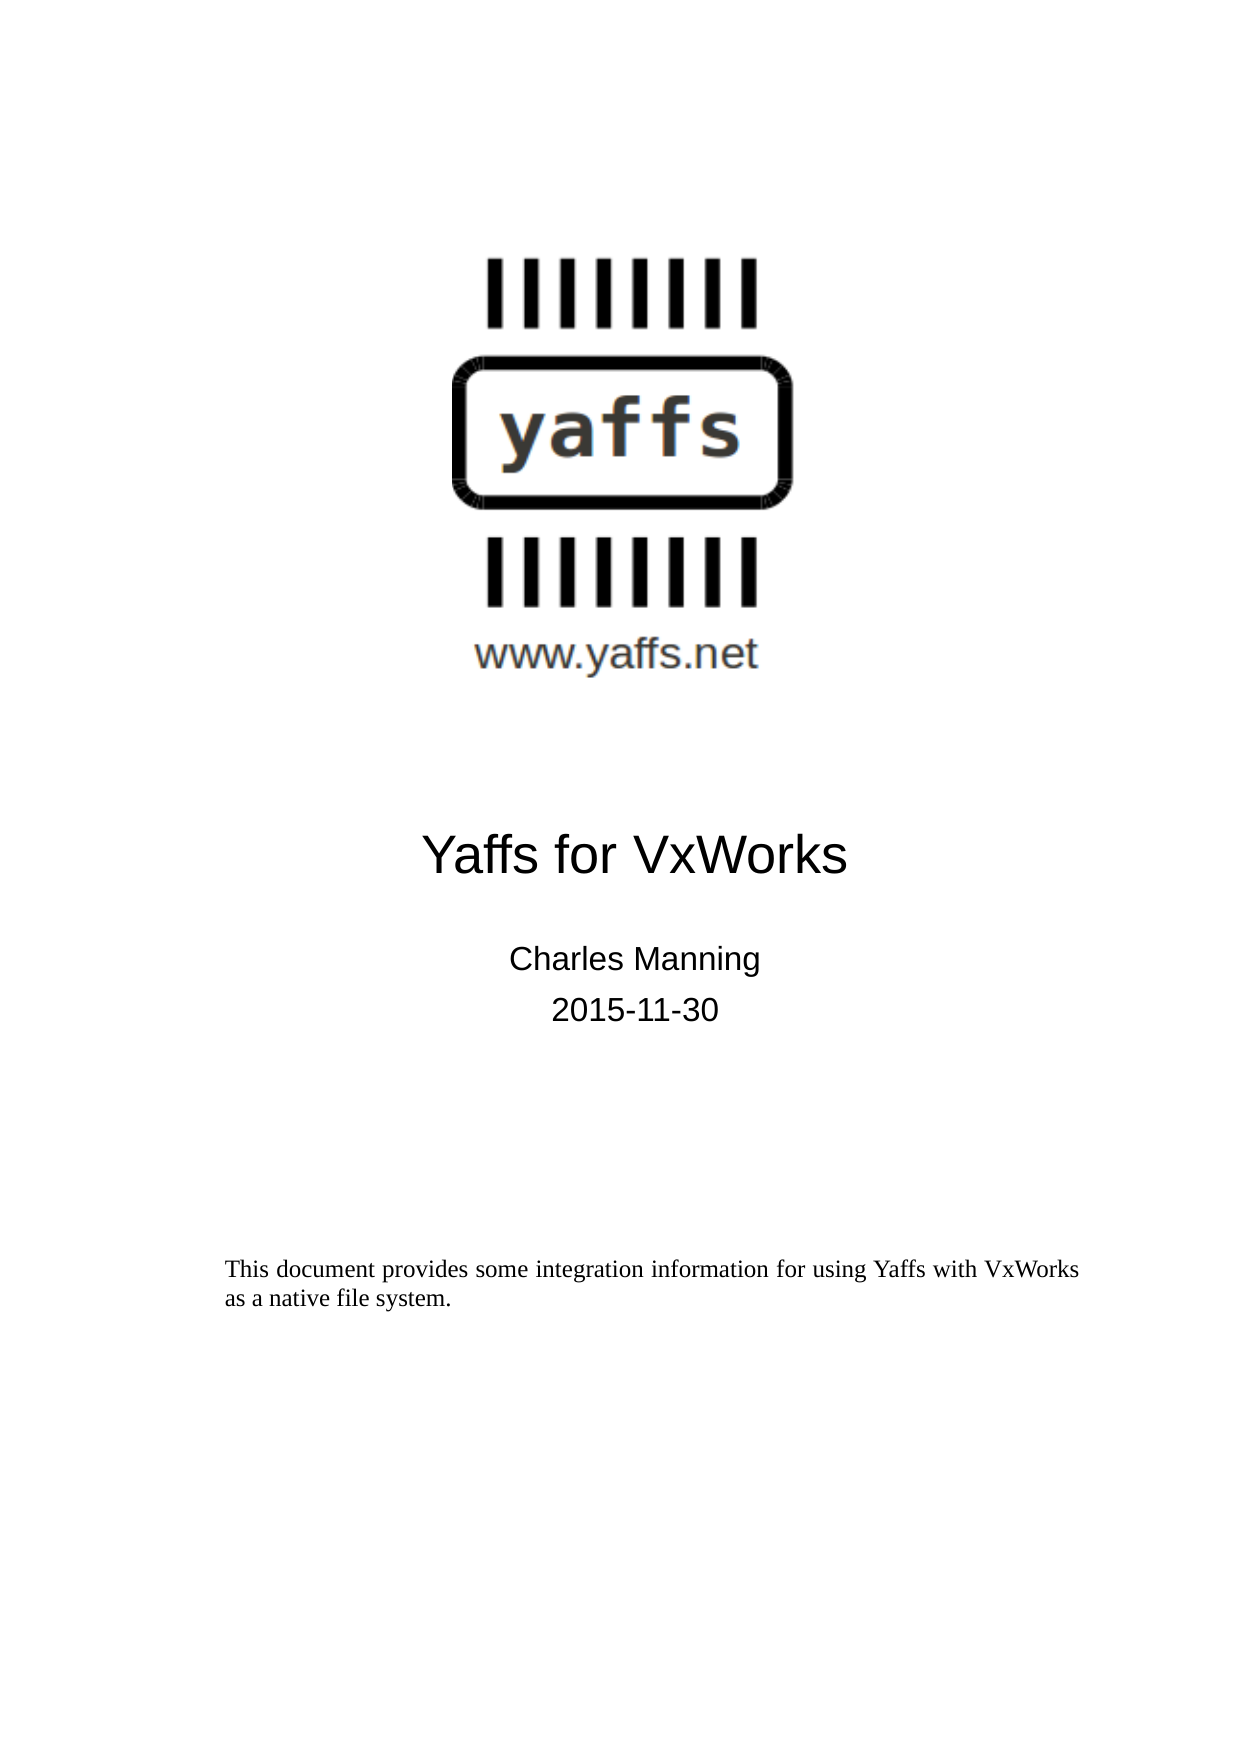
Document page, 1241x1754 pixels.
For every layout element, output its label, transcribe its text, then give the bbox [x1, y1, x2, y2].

text This document provides some integration information for using Yaffs with VxWorks as a native file system. [224, 1254, 1081, 1312]
picture [452, 252, 807, 689]
text Yaffs for VxWorks [227, 823, 1043, 885]
text 2015-11-30 [227, 989, 1043, 1028]
text Charles Manning [227, 939, 1043, 977]
